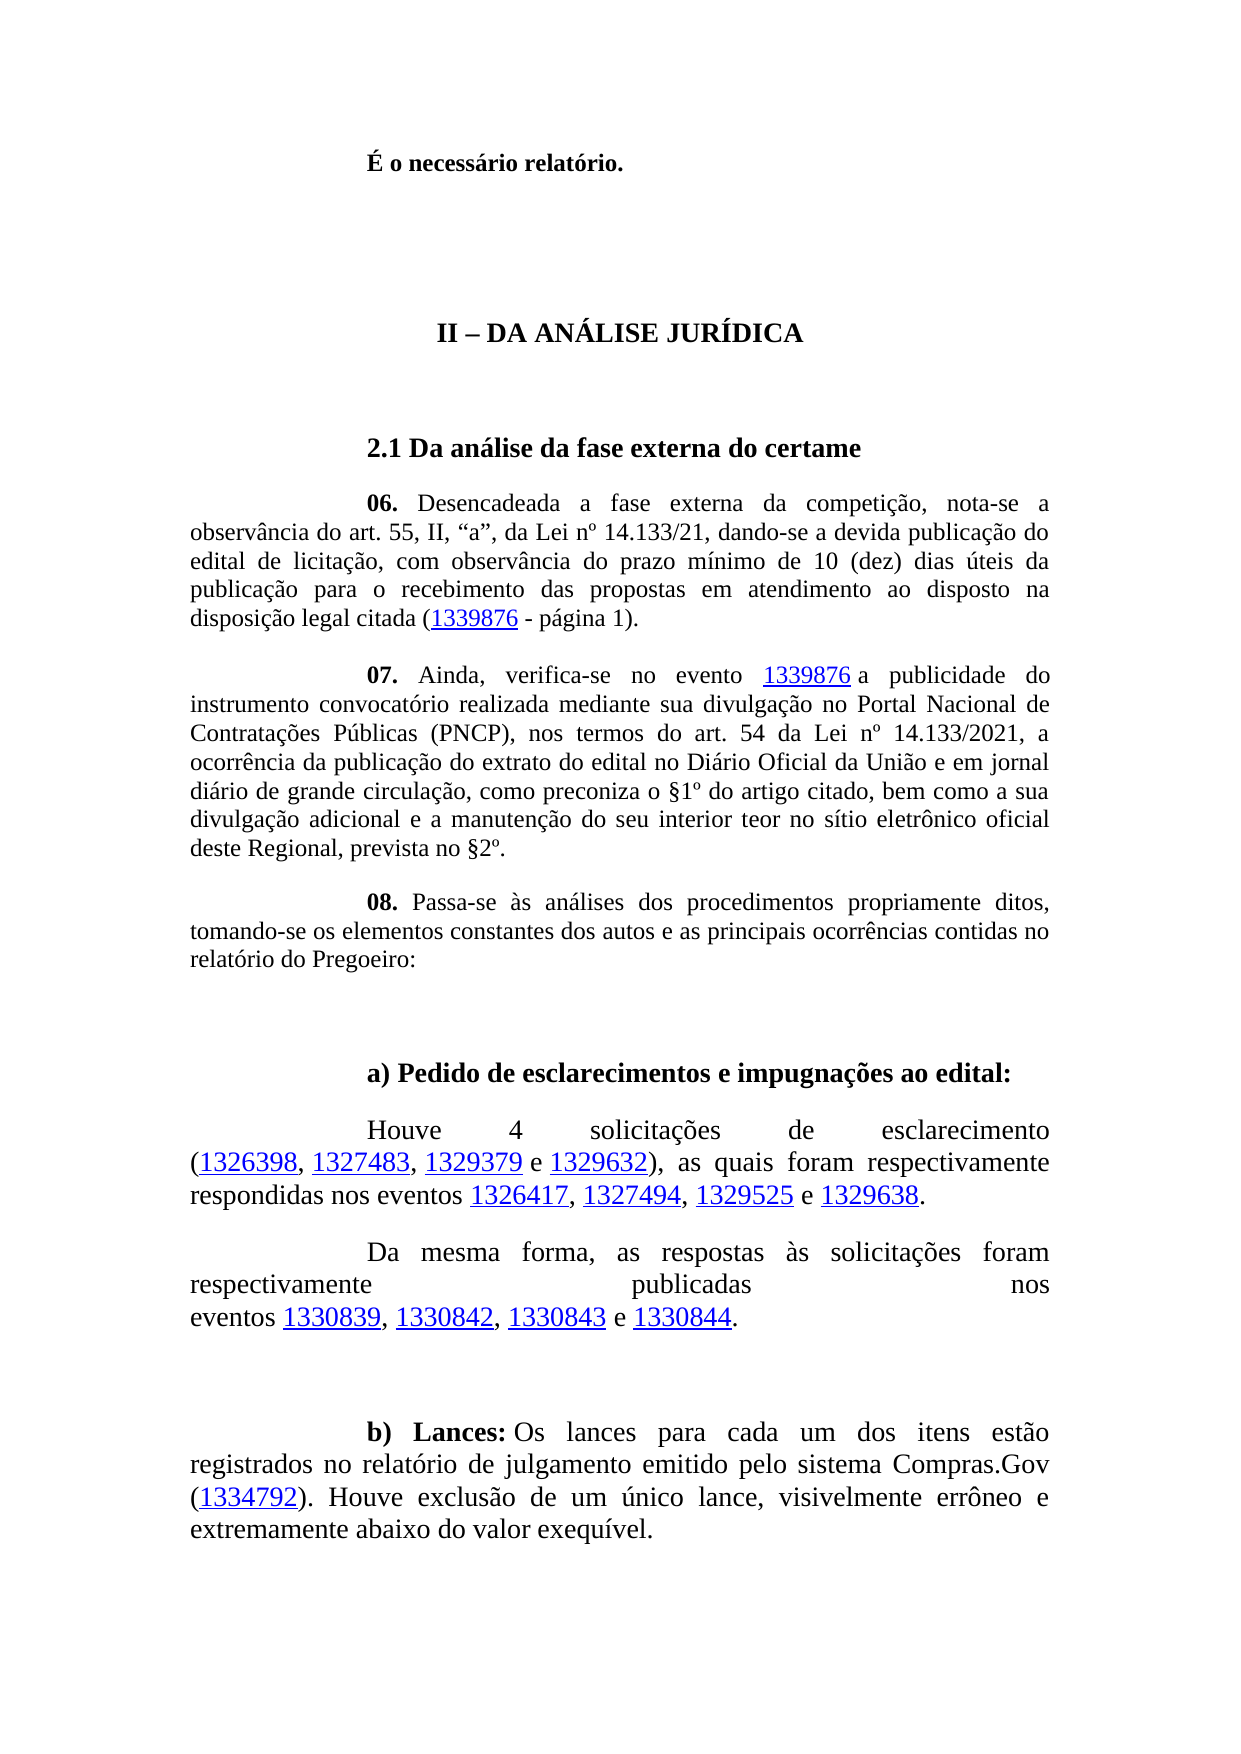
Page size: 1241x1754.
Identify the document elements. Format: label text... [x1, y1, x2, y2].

text 07. Ainda, verifica-se no evento 1339876 a publicidade do instrumento convocatório realizada mediante sua divulgação no Portal Nacional de Contratações Públicas (PNCP), nos termos do art. 54 da Lei nº 14.133/2021, a ocorrência da publicação do extrato do edital no Diário Oficial da União e em jornal diário de grande circulação, como preconiza o §1º do artigo citado, bem como a sua divulgação adicional e a manutenção do seu interior teor no sítio eletrônico oficial deste Regional, prevista no §2º. [190, 657, 1051, 862]
text Houve 4 solicitações de esclarecimento (1326398, 1327483, 1329379 e 1329632), as quais foram respectivamente respondidas nos eventos 1326417, 1327494, 1329525 e 1329638. [190, 1113, 1051, 1210]
text Da mesma forma, as respostas às solicitações foram respectivamente publicadas nos eventos 1330839, 1330842, 1330843 e 1330844. [190, 1235, 1051, 1332]
text a) Pedido de esclarecimentos e impugnações ao edital: [190, 1056, 1051, 1088]
text II – DA ANÁLISE JURÍDICA [190, 316, 1051, 348]
text 08. Passa-se às análises dos procedimentos propriamente ditos, tomando-se os elementos constantes dos autos e as principais ocorrências contidas no relatório do Pregoeiro: [190, 887, 1051, 973]
text b) Lances: Os lances para cada um dos itens estão registrados no relatório de julgamento emitido pelo sistema Compras.Gov (1334792). Houve exclusão de um único lance, visivelmente errôneo e extremamente abaixo do valor exequível. [190, 1415, 1051, 1544]
text 06. Desencadeada a fase externa da competição, nota-se a observância do art. 55, II, “a”, da Lei nº 14.133/21, dando-se a devida publicação do edital de licitação, com observância do prazo mínimo de 10 (dez) dias úteis da publicação para o recebimento das propostas em atendimento ao disposto na disposição legal citada (1339876 - página 1). [190, 488, 1051, 632]
text 2.1 Da análise da fase externa do certame [190, 431, 1051, 463]
text É o necessário relatório. [190, 148, 1051, 176]
